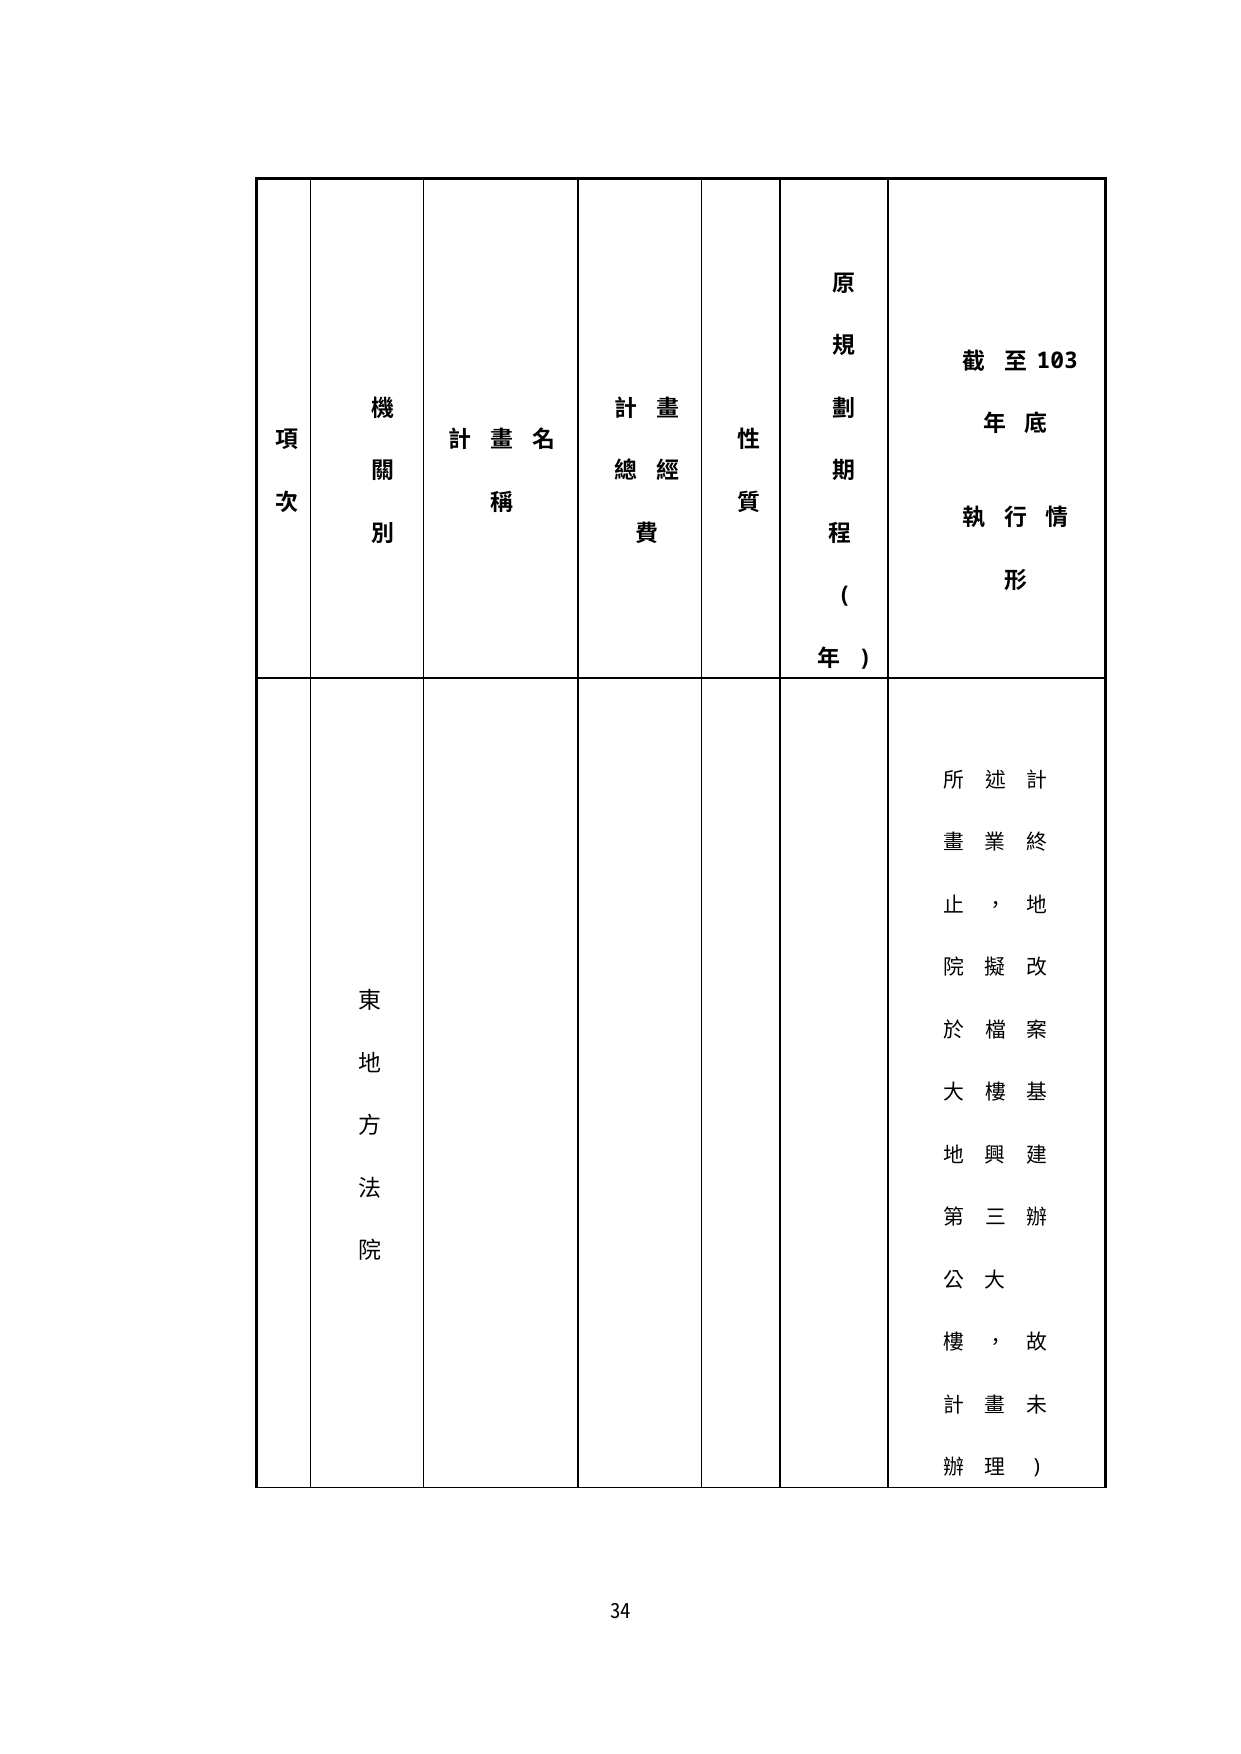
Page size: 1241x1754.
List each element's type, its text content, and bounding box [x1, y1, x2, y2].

table_header 項次 [258, 180, 310, 677]
table_cell [424, 679, 577, 1487]
table_cell 所述計畫業終止，地院擬改於檔案大樓基地興建第三辦公大樓，故計畫未辦理) [889, 679, 1104, 1487]
table_cell [258, 679, 310, 1487]
table_cell [702, 679, 779, 1487]
table_header 計畫名稱 [424, 180, 577, 677]
table_cell 東地方法院 [311, 679, 423, 1487]
table_header 性質 [702, 180, 779, 677]
table_header 截至103年底 執行情形 [889, 180, 1104, 677]
table_cell [579, 679, 701, 1487]
table_header 機關別 [311, 180, 423, 677]
table_header 原規劃 期程(年) [781, 180, 887, 677]
table_header 計畫 總經費 [579, 180, 701, 677]
table_cell [781, 679, 887, 1487]
